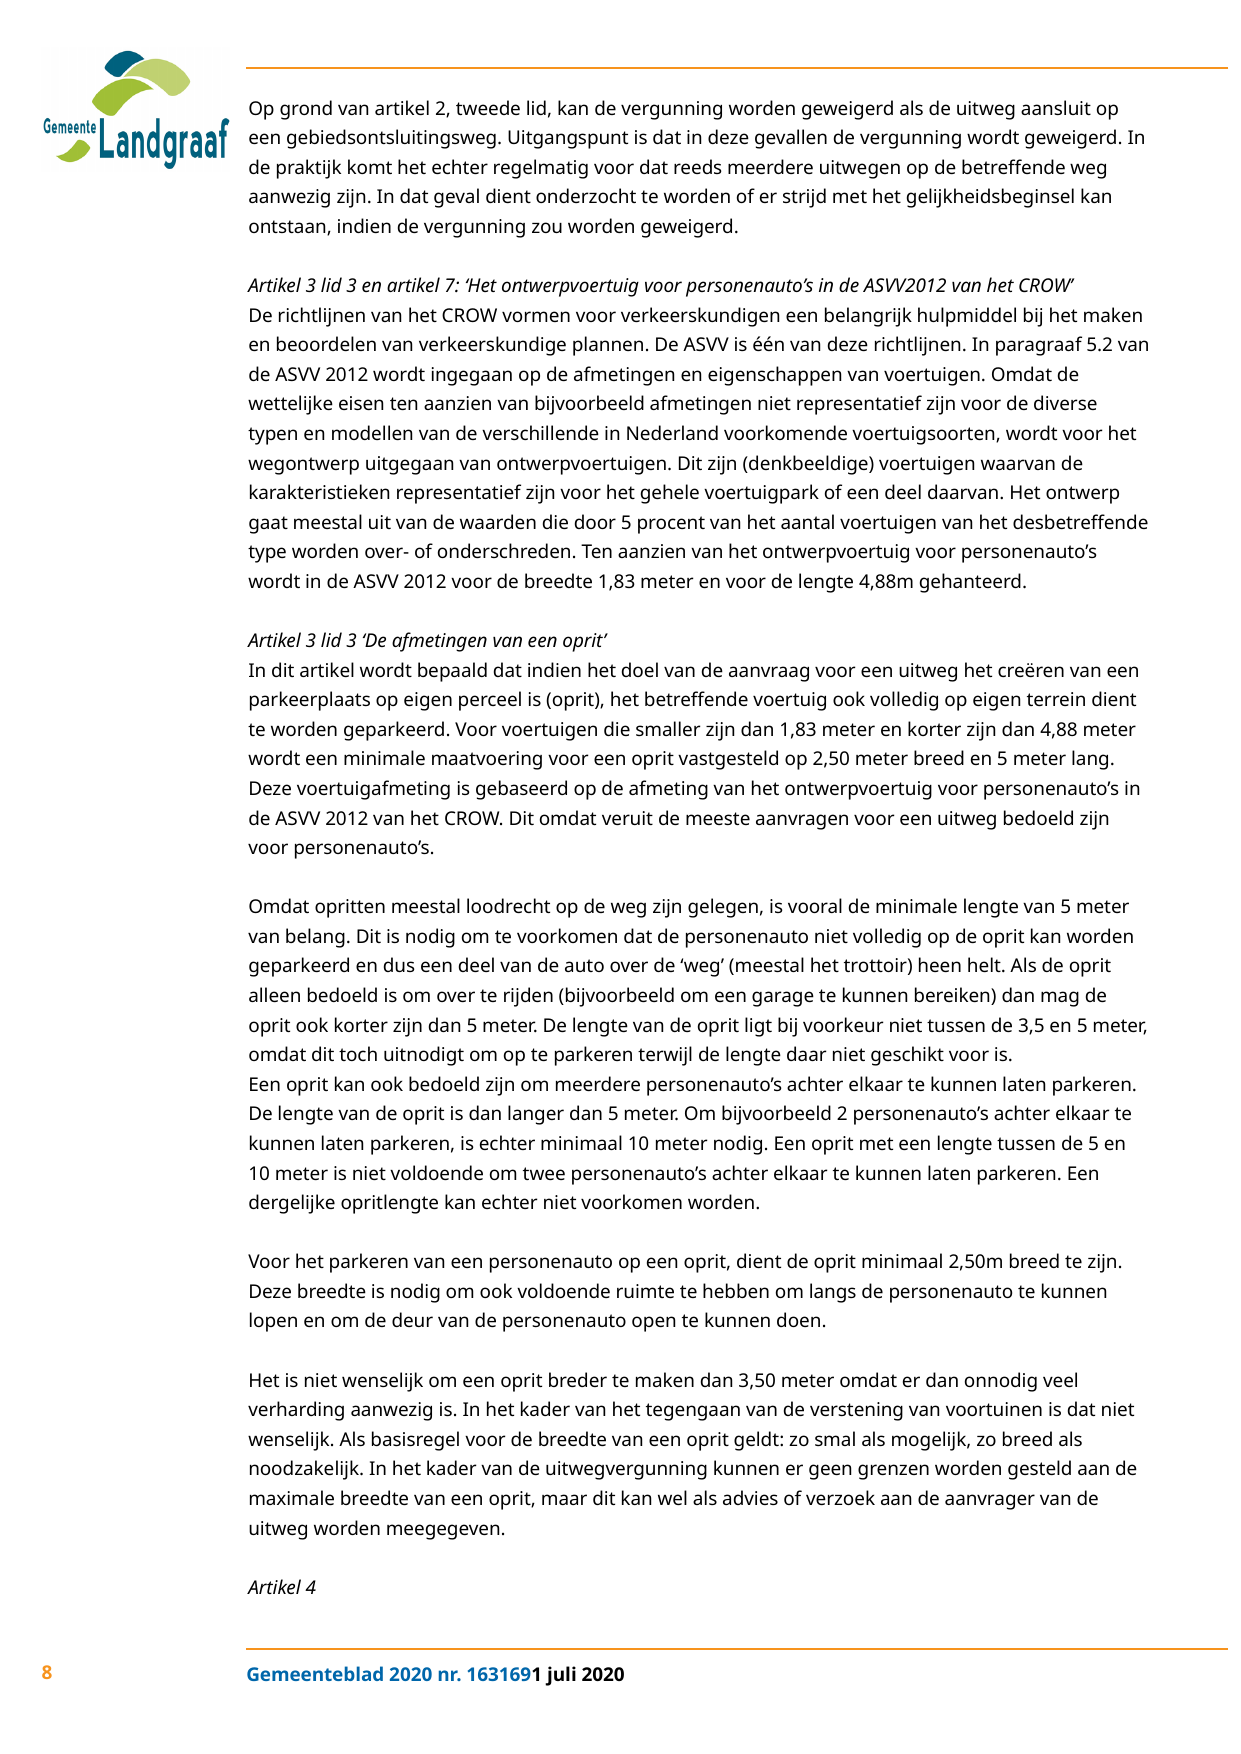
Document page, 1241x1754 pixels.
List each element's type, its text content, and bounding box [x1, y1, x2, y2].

picture [41, 47, 231, 172]
text In dit artikel wordt bepaald dat indien het doel van de aanvraag voor een uitweg het creëren van een parkeerplaats op eigen perceel is (oprit), het betreffende voertuig ook volledig op eigen terrein dient te worden geparkeerd. Voor voertuigen die smaller zijn dan 1,83 meter en korter zijn dan 4,88 meter wordt een minimale maatvoering voor een oprit vastgesteld op 2,50 meter breed en 5 meter lang. Deze voertuigafmeting is gebaseerd op de afmeting van het ontwerpvoertuig voor personenauto’s in de ASVV 2012 van het CROW. Dit omdat veruit de meeste aanvragen voor een uitweg bedoeld zijn voor personenauto’s. [248, 657, 1152, 860]
text Voor het parkeren van een personenauto op een oprit, dient de oprit minimaal 2,50m breed te zijn. Deze breedte is nodig om ook voldoende ruimte te hebben om langs de personenauto te kunnen lopen en om de deur van de personenauto open te kunnen doen. [248, 1248, 1152, 1333]
text Artikel 3 lid 3 en artikel 7: ‘Het ontwerpvoertuig voor personenauto’s in de ASVV2012 van het CROW’ [248, 272, 1152, 298]
text De richtlijnen van het CROW vormen voor verkeerskundigen een belangrijk hulpmiddel bij het maken en beoordelen van verkeerskundige plannen. De ASVV is één van deze richtlijnen. In paragraaf 5.2 van de ASVV 2012 wordt ingegaan op de afmetingen en eigenschappen van voertuigen. Omdat de wettelijke eisen ten aanzien van bijvoorbeeld afmetingen niet representatief zijn voor de diverse typen en modellen van de verschillende in Nederland voorkomende voertuigsoorten, wordt voor het wegontwerp uitgegaan van ontwerpvoertuigen. Dit zijn (denkbeeldige) voertuigen waarvan de karakteristieken representatief zijn voor het gehele voertuigpark of een deel daarvan. Het ontwerp gaat meestal uit van de waarden die door 5 procent van het aantal voertuigen van het desbetreffende type worden over- of onderschreden. Ten aanzien van het ontwerpvoertuig voor personenauto’s wordt in de ASVV 2012 voor de breedte 1,83 meter en voor de lengte 4,88m gehanteerd. [248, 302, 1152, 594]
text Artikel 3 lid 3 ‘De afmetingen van een oprit’ [248, 627, 1152, 653]
text Het is niet wenselijk om een oprit breder te maken dan 3,50 meter omdat er dan onnodig veel verharding aanwezig is. In het kader van het tegengaan van de verstening van voortuinen is dat niet wenselijk. Als basisregel voor de breedte van een oprit geldt: zo smal als mogelijk, zo breed als noodzakelijk. In het kader van de uitwegvergunning kunnen er geen grenzen worden gesteld aan de maximale breedte van een oprit, maar dit kan wel als advies of verzoek aan de aanvrager van de uitweg worden meegegeven. [248, 1367, 1152, 1541]
text Een oprit kan ook bedoeld zijn om meerdere personenauto’s achter elkaar te kunnen laten parkeren. De lengte van de oprit is dan langer dan 5 meter. Om bijvoorbeeld 2 personenauto’s achter elkaar te kunnen laten parkeren, is echter minimaal 10 meter nodig. Een oprit met een lengte tussen de 5 en 10 meter is niet voldoende om twee personenauto’s achter elkaar te kunnen laten parkeren. Een dergelijke opritlengte kan echter niet voorkomen worden. [248, 1071, 1152, 1215]
text Omdat opritten meestal loodrecht op de weg zijn gelegen, is vooral de minimale lengte van 5 meter van belang. Dit is nodig om te voorkomen dat de personenauto niet volledig op de oprit kan worden geparkeerd en dus een deel van de auto over de ‘weg’ (meestal het trottoir) heen helt. Als de oprit alleen bedoeld is om over te rijden (bijvoorbeeld om een garage te kunnen bereiken) dan mag de oprit ook korter zijn dan 5 meter. De lengte van de oprit ligt bij voorkeur niet tussen de 3,5 en 5 meter, omdat dit toch uitnodigt om op te parkeren terwijl de lengte daar niet geschikt voor is. [248, 893, 1152, 1067]
text Artikel 4 [248, 1574, 1152, 1600]
text Op grond van artikel 2, tweede lid, kan de vergunning worden geweigerd als de uitweg aansluit op een gebiedsontsluitingsweg. Uitgangspunt is dat in deze gevallen de vergunning wordt geweigerd. In de praktijk komt het echter regelmatig voor dat reeds meerdere uitwegen op de betreffende weg aanwezig zijn. In dat geval dient onderzocht te worden of er strijd met het gelijkheidsbeginsel kan ontstaan, indien de vergunning zou worden geweigerd. [248, 95, 1152, 239]
